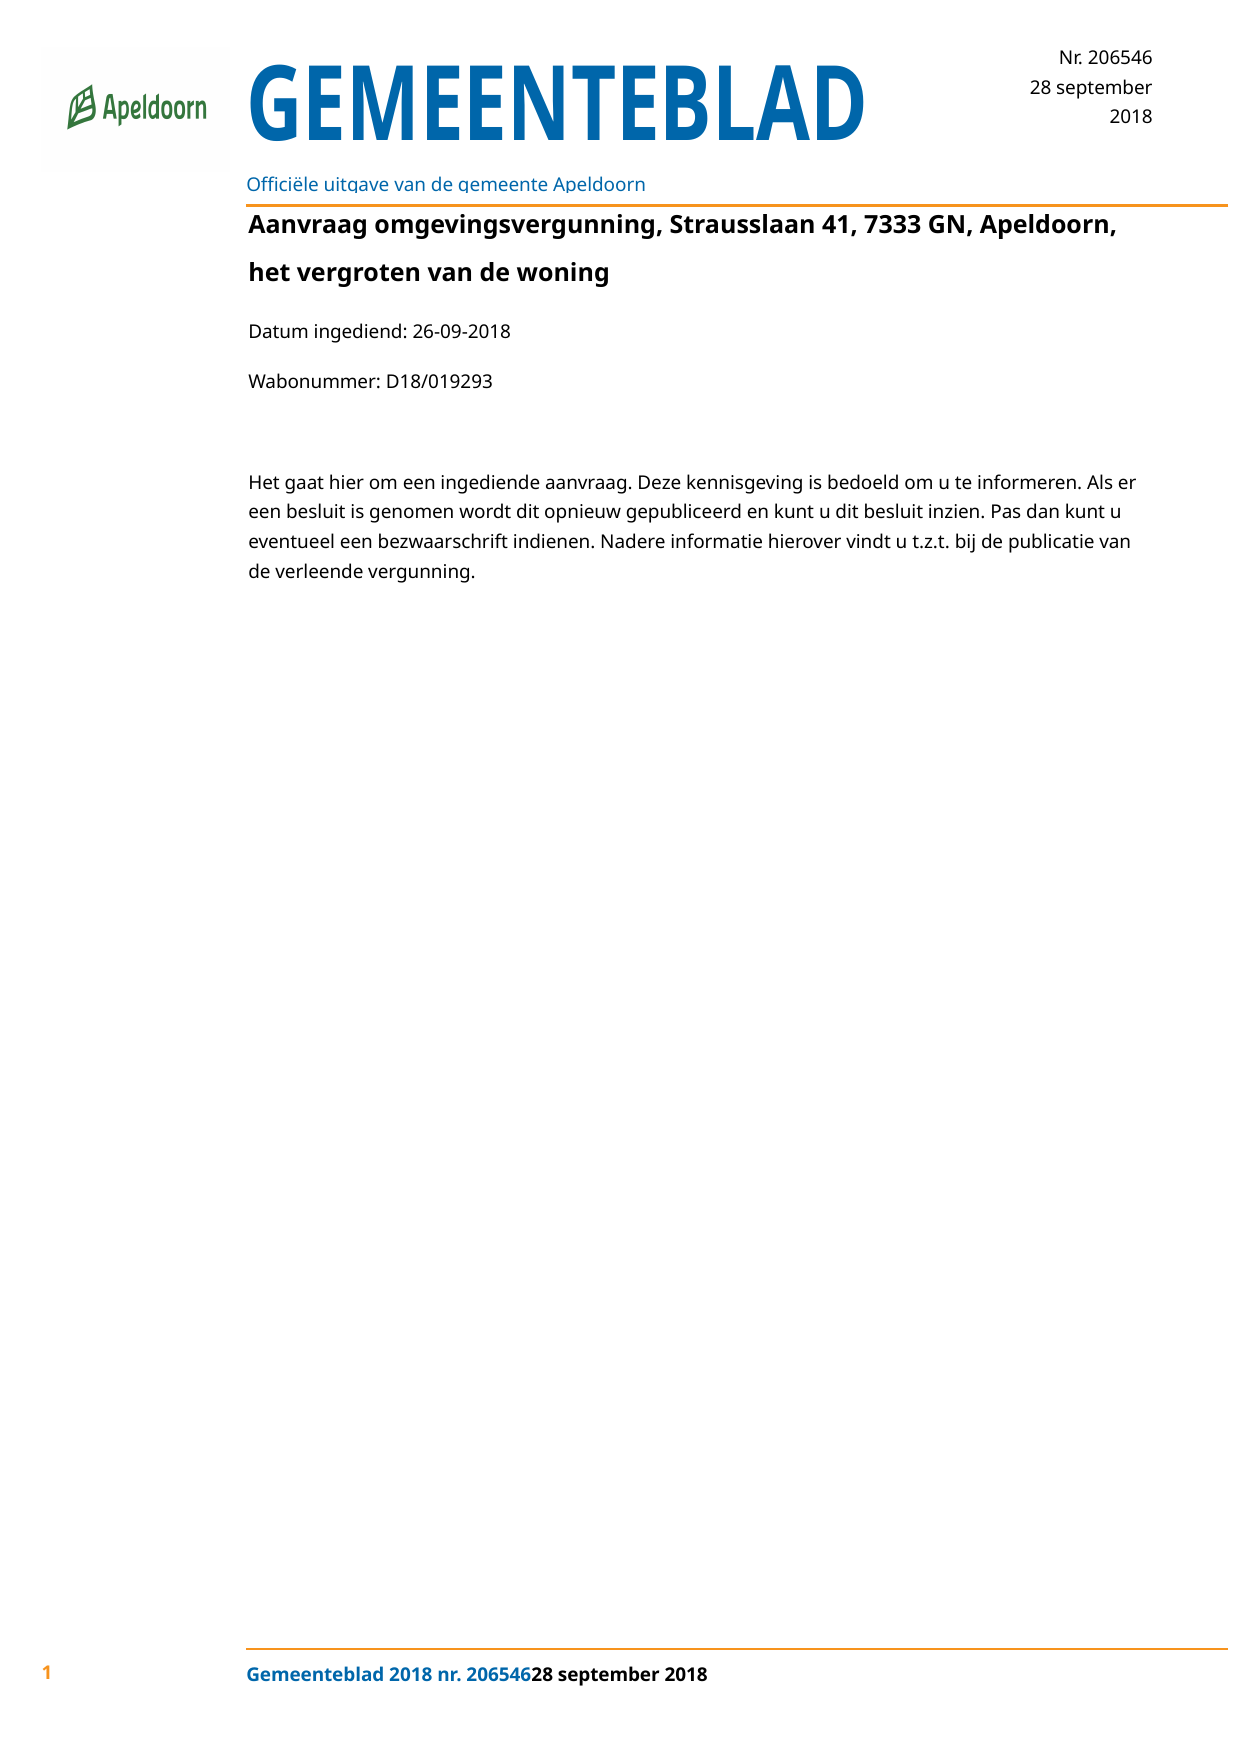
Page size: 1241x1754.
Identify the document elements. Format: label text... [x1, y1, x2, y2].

text Datum ingediend: 26-09-2018 [248, 318, 1152, 344]
text Het gaat hier om een ingediende aanvraag. Deze kennisgeving is bedoeld om u te informeren. Als er een besluit is genomen wordt dit opnieuw gepubliceerd en kunt u dit besluit inzien. Pas dan kunt u eventueel een bezwaarschrift indienen. Nadere informatie hierover vindt u t.z.t. bij de publicatie van de verleende vergunning. [248, 469, 1152, 584]
text Aanvraag omgevingsvergunning, Strausslaan 41, 7333 GN, Apeldoorn, het vergroten van de woning [248, 207, 1152, 288]
text Wabonummer: D18/019293 [248, 368, 1152, 394]
picture [41, 47, 231, 172]
